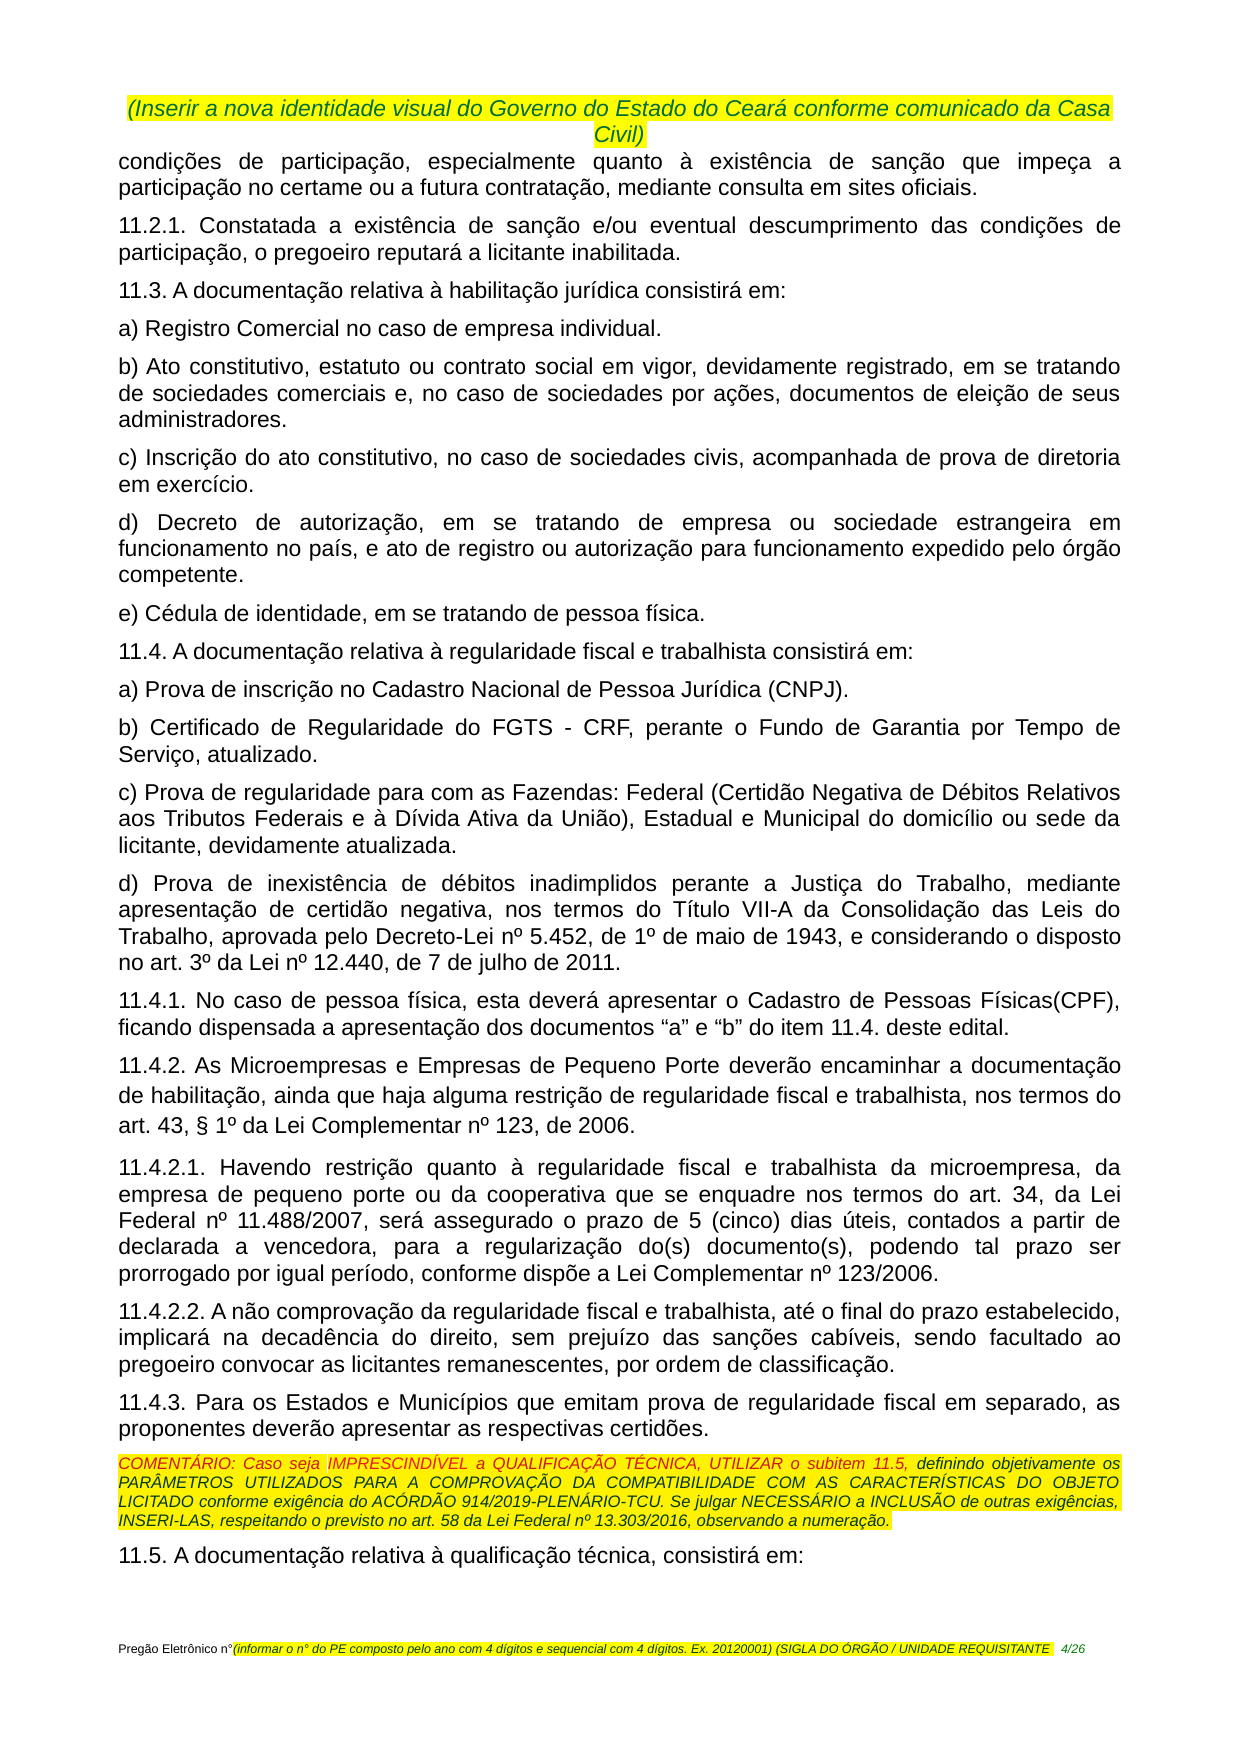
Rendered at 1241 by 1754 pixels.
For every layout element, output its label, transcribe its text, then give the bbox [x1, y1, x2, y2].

text 11.4.2.2. A não comprovação da regularidade fiscal e trabalhista, até o final do prazo estabelecido, implicará na decadência do direito, sem prejuízo das sanções cabíveis, sendo facultado ao pregoeiro convocar as licitantes remanescentes, por ordem de classificação. [118, 1298, 1122, 1377]
text 11.4.1. No caso de pessoa física, esta deverá apresentar o Cadastro de Pessoas Físicas(CPF), ficando dispensada a apresentação dos documentos “a” e “b” do item 11.4. deste edital. [118, 987, 1122, 1040]
text e) Cédula de identidade, em se tratando de pessoa física. [118, 600, 1122, 626]
text a) Prova de inscrição no Cadastro Nacional de Pessoa Jurídica (CNPJ). [118, 676, 1122, 702]
text 11.2.1. Constatada a existência de sanção e/ou eventual descumprimento das condições de participação, o pregoeiro reputará a licitante inabilitada. [118, 212, 1122, 265]
list 11.4.2. As Microempresas e Empresas de Pequeno Porte deverão encaminhar a documentação de habilitação, ainda que haja alguma restrição de regularidade fiscal e trabalhista, nos termos do art. 43, § 1º da Lei Complementar nº 123, de 2006. [118, 1052, 1122, 1138]
text d) Prova de inexistência de débitos inadimplidos perante a Justiça do Trabalho, mediante apresentação de certidão negativa, nos termos do Título VII-A da Consolidação das Leis do Trabalho, aprovada pelo Decreto-Lei nº 5.452, de 1º de maio de 1943, e considerando o disposto no art. 3º da Lei nº 12.440, de 7 de julho de 2011. [118, 870, 1122, 975]
text b) Ato constitutivo, estatuto ou contrato social em vigor, devidamente registrado, em se tratando de sociedades comerciais e, no caso de sociedades por ações, documentos de eleição de seus administradores. [118, 353, 1122, 432]
text condições de participação, especialmente quanto à existência de sanção que impeça a participação no certame ou a futura contratação, mediante consulta em sites oficiais. [118, 148, 1122, 200]
text a) Registro Comercial no caso de empresa individual. [118, 315, 1122, 341]
text b) Certificado de Regularidade do FGTS - CRF, perante o Fundo de Garantia por Tempo de Serviço, atualizado. [118, 714, 1122, 767]
text d) Decreto de autorização, em se tratando de empresa ou sociedade estrangeira em funcionamento no país, e ato de registro ou autorização para funcionamento expedido pelo órgão competente. [118, 509, 1122, 588]
text 11.4.3. Para os Estados e Municípios que emitam prova de regularidade fiscal em separado, as proponentes deverão apresentar as respectivas certidões. [118, 1389, 1122, 1442]
text c) Prova de regularidade para com as Fazendas: Federal (Certidão Negativa de Débitos Relativos aos Tributos Federais e à Dívida Ativa da União), Estadual e Municipal do domicílio ou sede da licitante, devidamente atualizada. [118, 779, 1122, 858]
text 11.4.2.1. Havendo restrição quanto à regularidade fiscal e trabalhista da microempresa, da empresa de pequeno porte ou da cooperativa que se enquadre nos termos do art. 34, da Lei Federal nº 11.488/2007, será assegurado o prazo de 5 (cinco) dias úteis, contados a partir de declarada a vencedora, para a regularização do(s) documento(s), podendo tal prazo ser prorrogado por igual período, conforme dispõe a Lei Complementar nº 123/2006. [118, 1154, 1122, 1286]
text COMENTÁRIO: Caso seja IMPRESCINDÍVEL a QUALIFICAÇÃO TÉCNICA, UTILIZAR o subitem 11.5, definindo objetivamente os PARÂMETROS UTILIZADOS PARA A COMPROVAÇÃO DA COMPATIBILIDADE COM AS CARACTERÍSTICAS DO OBJETO LICITADO conforme exigência do ACÓRDÃO 914/2019-PLENÁRIO-TCU. Se julgar NECESSÁRIO a INCLUSÃO de outras exigências, INSERI-LAS, respeitando o previsto no art. 58 da Lei Federal nº 13.303/2016, observando a numeração. [118, 1453, 1122, 1530]
text 11.4. A documentação relativa à regularidade fiscal e trabalhista consistirá em: [118, 638, 1122, 664]
text c) Inscrição do ato constitutivo, no caso de sociedades civis, acompanhada de prova de diretoria em exercício. [118, 444, 1122, 497]
text 11.3. A documentação relativa à habilitação jurídica consistirá em: [118, 277, 1122, 303]
text 11.5. A documentação relativa à qualificação técnica, consistirá em: [118, 1542, 1122, 1568]
